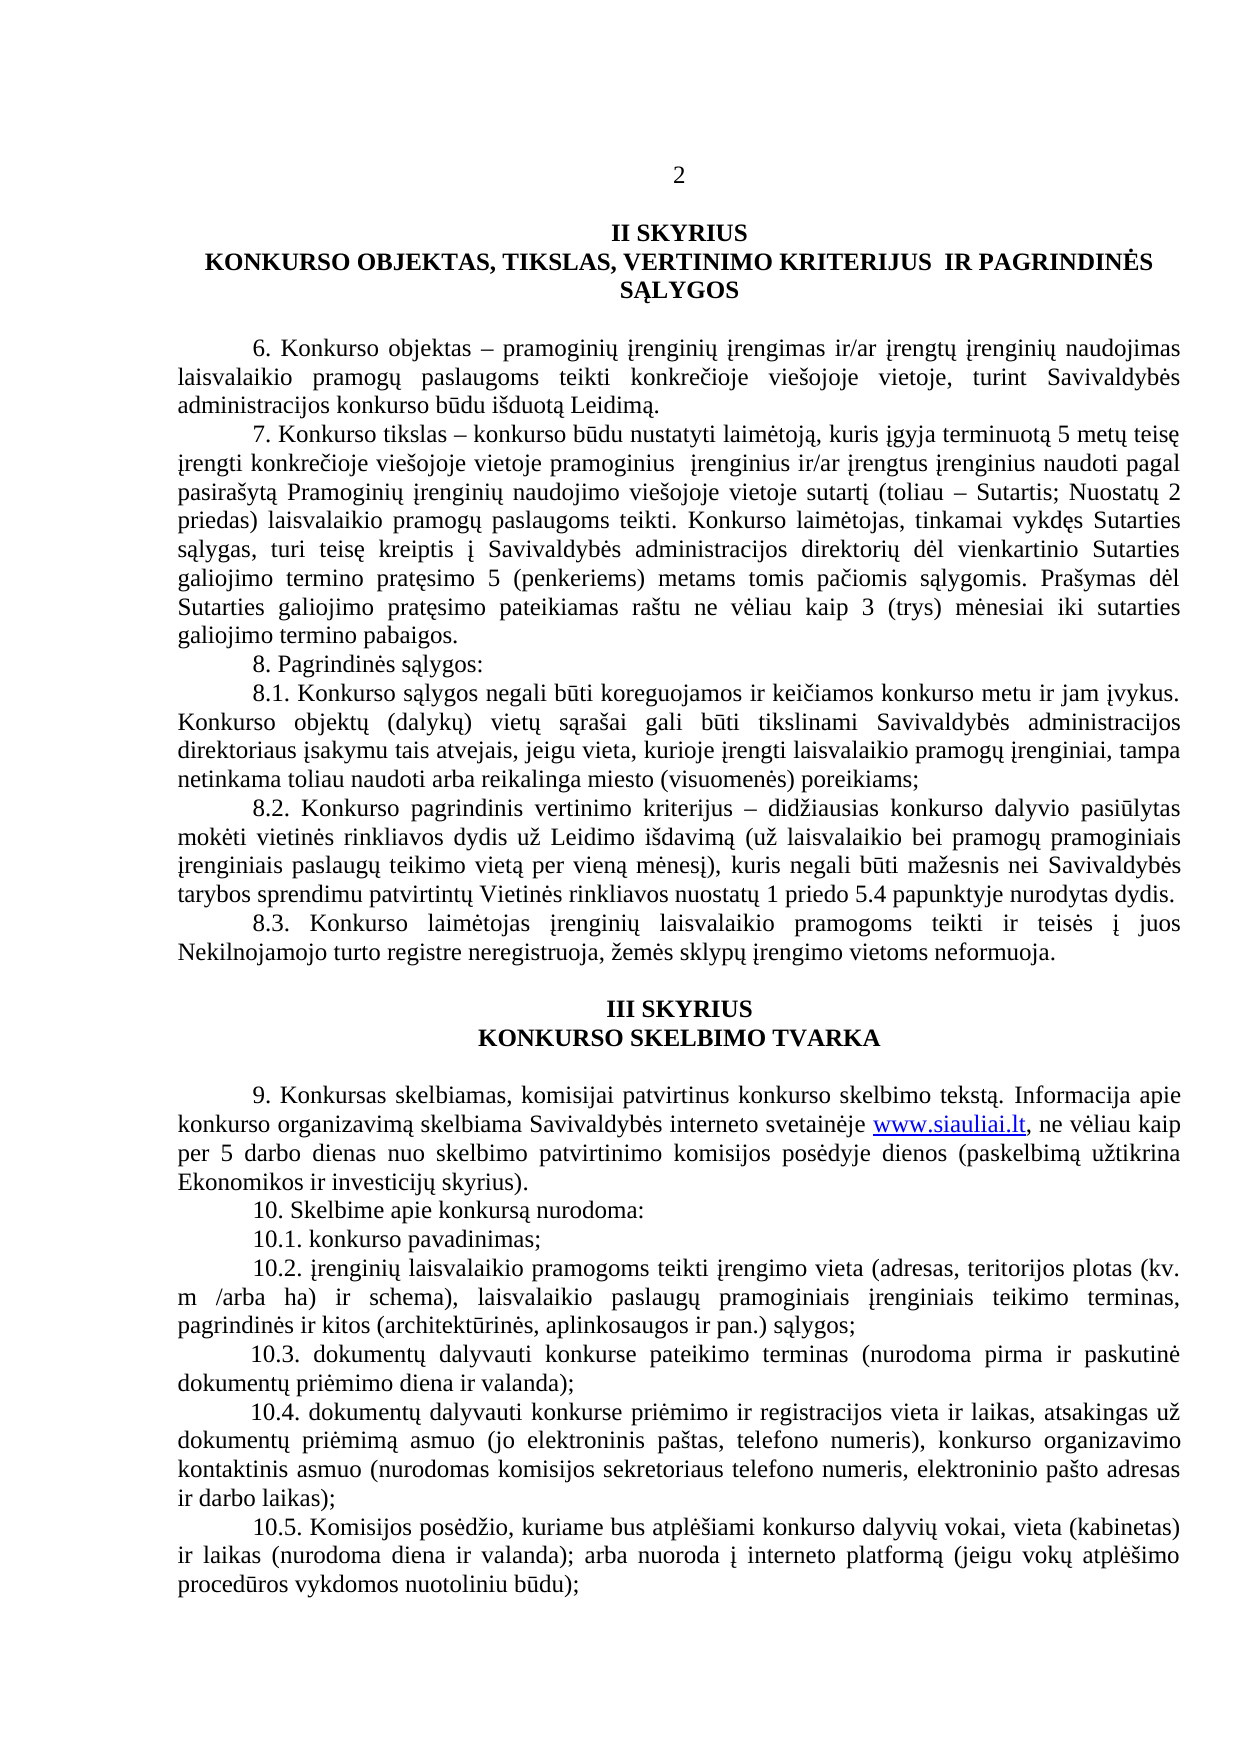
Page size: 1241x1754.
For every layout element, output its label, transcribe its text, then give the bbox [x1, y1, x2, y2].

subtitle II SKYRIUS [177, 218, 1181, 247]
text 8.3. Konkurso laimėtojas įrenginių laisvalaikio pramogoms teikti ir teisės į juos Nekilnojamojo turto registre neregistruoja, žemės sklypų įrengimo vietoms neformuoja. [177, 908, 1181, 965]
text 8.2. Konkurso pagrindinis vertinimo kriterijus – didžiausias konkurso dalyvio pasiūlytas mokėti vietinės rinkliavos dydis už Leidimo išdavimą (už laisvalaikio bei pramogų pramoginiais įrenginiais paslaugų teikimo vietą per vieną mėnesį), kuris negali būti mažesnis nei Savivaldybės tarybos sprendimu patvirtintų Vietinės rinkliavos nuostatų 1 priedo 5.4 papunktyje nurodytas dydis. [177, 793, 1181, 908]
text III SKYRIUS [177, 994, 1181, 1023]
text 10.1. konkurso pavadinimas; [177, 1224, 1181, 1253]
text 8. Pagrindinės sąlygos: [177, 649, 1181, 678]
text 8.1. Konkurso sąlygos negali būti koreguojamos ir keičiamos konkurso metu ir jam įvykus. Konkurso objektų (dalykų) vietų sąrašai gali būti tikslinami Savivaldybės administracijos direktoriaus įsakymu tais atvejais, jeigu vieta, kurioje įrengti laisvalaikio pramogų įrenginiai, tampa netinkama toliau naudoti arba reikalinga miesto (visuomenės) poreikiams; [177, 678, 1181, 793]
text 10.2. įrenginių laisvalaikio pramogoms teikti įrengimo vieta (adresas, teritorijos plotas (kv. m /arba ha) ir schema), laisvalaikio paslaugų pramoginiais įrenginiais teikimo terminas, pagrindinės ir kitos (architektūrinės, aplinkosaugos ir pan.) sąlygos; [177, 1253, 1181, 1339]
text 10.5. Komisijos posėdžio, kuriame bus atplėšiami konkurso dalyvių vokai, vieta (kabinetas) ir laikas (nurodoma diena ir valanda); arba nuoroda į interneto platformą (jeigu vokų atplėšimo procedūros vykdomos nuotoliniu būdu); [177, 1512, 1181, 1598]
text 10. Skelbime apie konkursą nurodoma: [177, 1195, 1181, 1224]
text KONKURSO SKELBIMO TVARKA [177, 1023, 1181, 1052]
text 7. Konkurso tikslas – konkurso būdu nustatyti laimėtoją, kuris įgyja terminuotą 5 metų teisę įrengti konkrečioje viešojoje vietoje pramoginius įrenginius ir/ar įrengtus įrenginius naudoti pagal pasirašytą Pramoginių įrenginių naudojimo viešojoje vietoje sutartį (toliau – Sutartis; Nuostatų 2 priedas) laisvalaikio pramogų paslaugoms teikti. Konkurso laimėtojas, tinkamai vykdęs Sutarties sąlygas, turi teisę kreiptis į Savivaldybės administracijos direktorių dėl vienkartinio Sutarties galiojimo termino pratęsimo 5 (penkeriems) metams tomis pačiomis sąlygomis. Prašymas dėl Sutarties galiojimo pratęsimo pateikiamas raštu ne vėliau kaip 3 (trys) mėnesiai iki sutarties galiojimo termino pabaigos. [177, 419, 1181, 649]
text 10.3. dokumentų dalyvauti konkurse pateikimo terminas (nurodoma pirma ir paskutinė dokumentų priėmimo diena ir valanda); [177, 1339, 1181, 1397]
text 10.4. dokumentų dalyvauti konkurse priėmimo ir registracijos vieta ir laikas, atsakingas už dokumentų priėmimą asmuo (jo elektroninis paštas, telefono numeris), konkurso organizavimo kontaktinis asmuo (nurodomas komisijos sekretoriaus telefono numeris, elektroninio pašto adresas ir darbo laikas); [177, 1397, 1181, 1512]
text 9. Konkursas skelbiamas, komisijai patvirtinus konkurso skelbimo tekstą. Informacija apie konkurso organizavimą skelbiama Savivaldybės interneto svetainėje www.siauliai.lt, ne vėliau kaip per 5 darbo dienas nuo skelbimo patvirtinimo komisijos posėdyje dienos (paskelbimą užtikrina Ekonomikos ir investicijų skyrius). [177, 1080, 1181, 1195]
text 6. Konkurso objektas – pramoginių įrenginių įrengimas ir/ar įrengtų įrenginių naudojimas laisvalaikio pramogų paslaugoms teikti konkrečioje viešojoje vietoje, turint Savivaldybės administracijos konkurso būdu išduotą Leidimą. [177, 333, 1181, 419]
subtitle KONKURSO OBJEKTAS, TIKSLAS, VERTINIMO KRITERIJUS IR PAGRINDINĖS SĄLYGOS [177, 247, 1181, 304]
